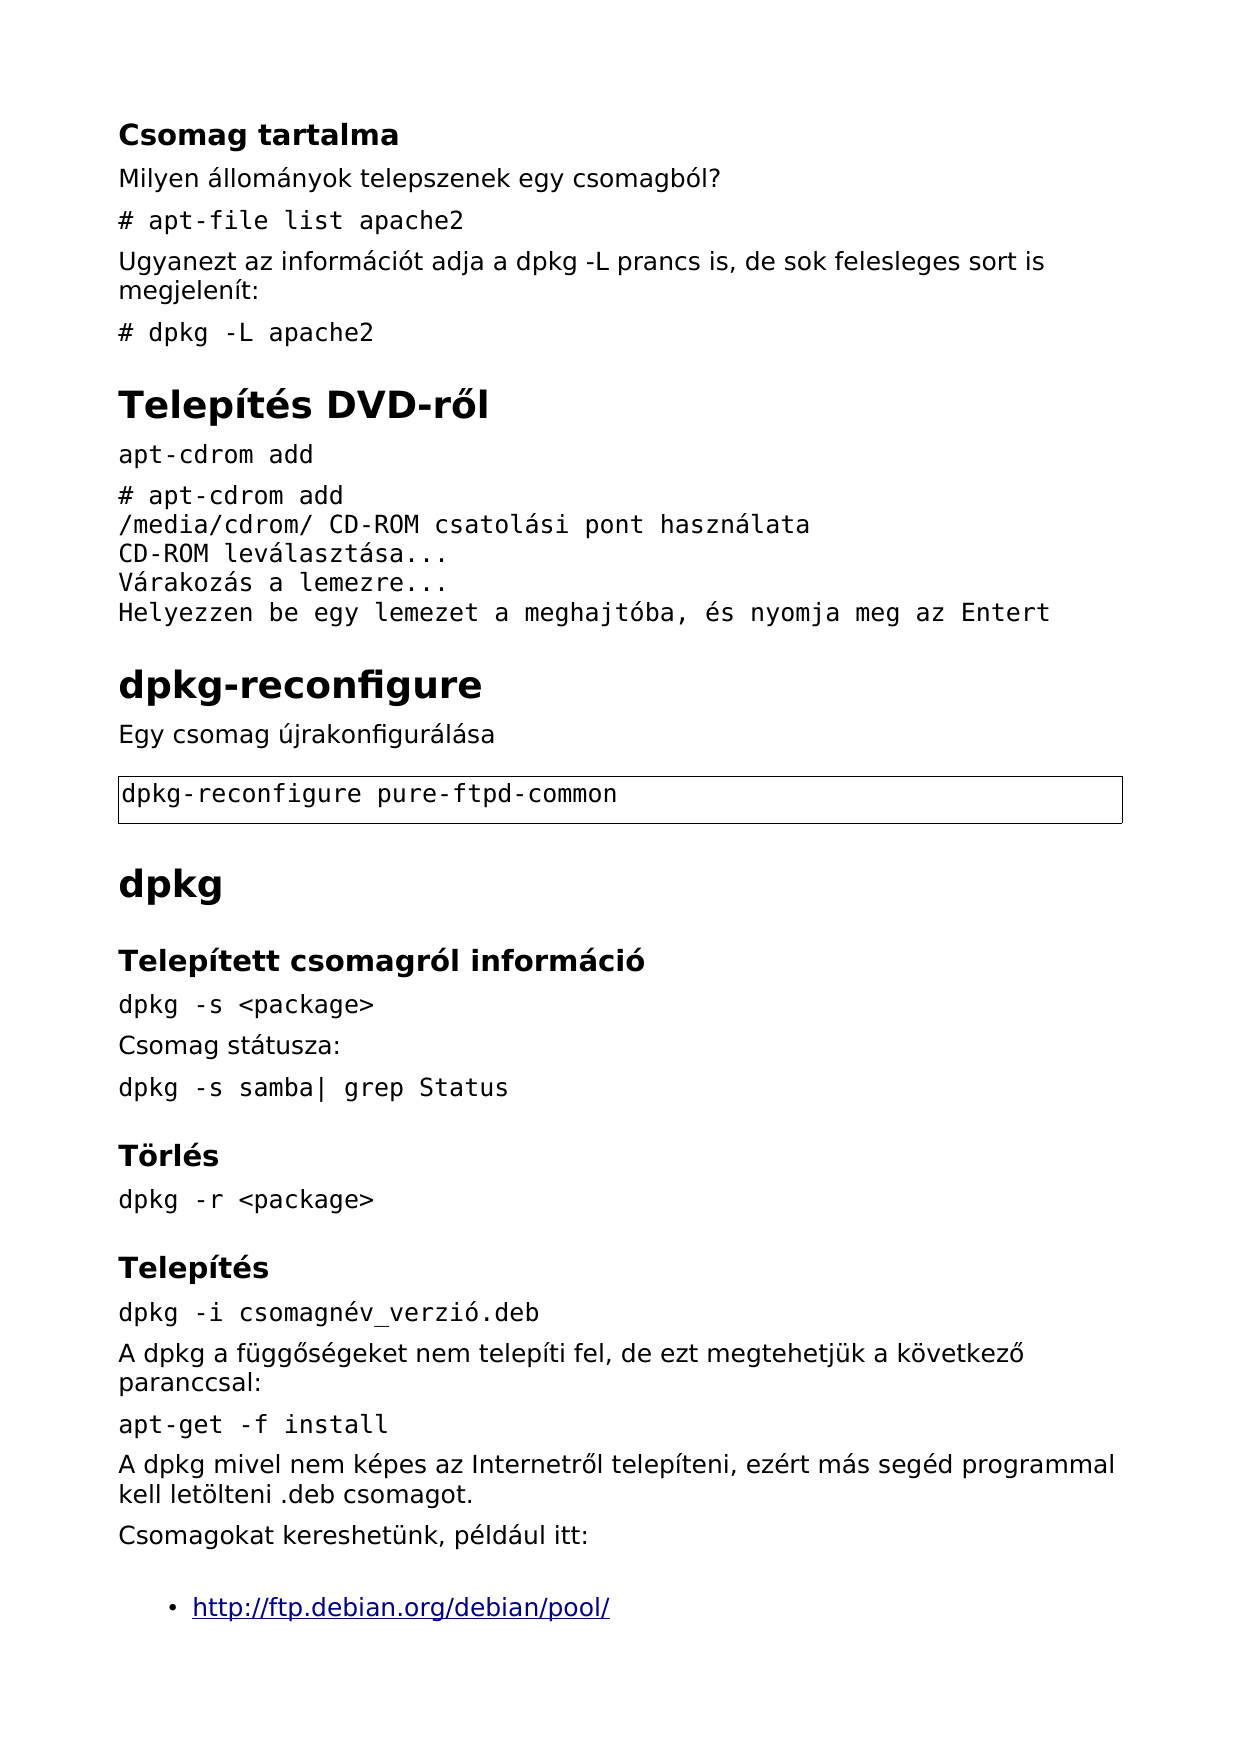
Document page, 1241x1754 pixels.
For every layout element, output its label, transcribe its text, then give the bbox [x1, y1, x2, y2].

text # apt-cdrom add /media/cdrom/ CD-ROM csatolási pont használata CD-ROM leválasztása... Várakozás a lemezre... Helyezzen be egy lemezet a meghajtóba, és nyomja meg az Entert [118, 481, 1122, 627]
text Ugyanezt az információt adja a dpkg -L prancs is, de sok felesleges sort is megjelenít: [118, 247, 1122, 306]
text Csomag státusza: [118, 1032, 1122, 1061]
text dpkg -s samba| grep Status [118, 1073, 1122, 1102]
list http://ftp.debian.org/debian/pool/ [177, 1593, 1122, 1622]
text A dpkg mivel nem képes az Internetről telepíteni, ezért más segéd programmal kell letölteni .deb csomagot. [118, 1451, 1122, 1509]
subtitle dpkg-reconfigure [118, 664, 1122, 707]
text # apt-file list apache2 [118, 206, 1122, 235]
text dpkg -s <package> [118, 991, 1122, 1020]
text Egy csomag újrakonfigurálása [118, 720, 1122, 749]
text A dpkg a függőségeket nem telepíti fel, de ezt megtehetjük a következő paranccsal: [118, 1339, 1122, 1397]
text dpkg -r <package> [118, 1186, 1122, 1215]
text Milyen állományok telepszenek egy csomagból? [118, 164, 1122, 194]
subtitle dpkg [118, 863, 1122, 907]
subtitle Telepített csomagról információ [118, 944, 1122, 978]
text apt-get -f install [118, 1410, 1122, 1439]
text dpkg -i csomagnév_verzió.deb [118, 1298, 1122, 1327]
subtitle Telepítés DVD-ről [118, 384, 1122, 428]
text Csomagokat kereshetünk, például itt: [118, 1522, 1122, 1551]
text # dpkg -L apache2 [118, 318, 1122, 347]
subtitle Törlés [118, 1139, 1122, 1173]
table_header dpkg-reconfigure pure-ftpd-common [119, 777, 1122, 823]
subtitle Telepítés [118, 1252, 1122, 1286]
text apt-cdrom add [118, 440, 1122, 469]
subtitle Csomag tartalma [118, 118, 1122, 152]
